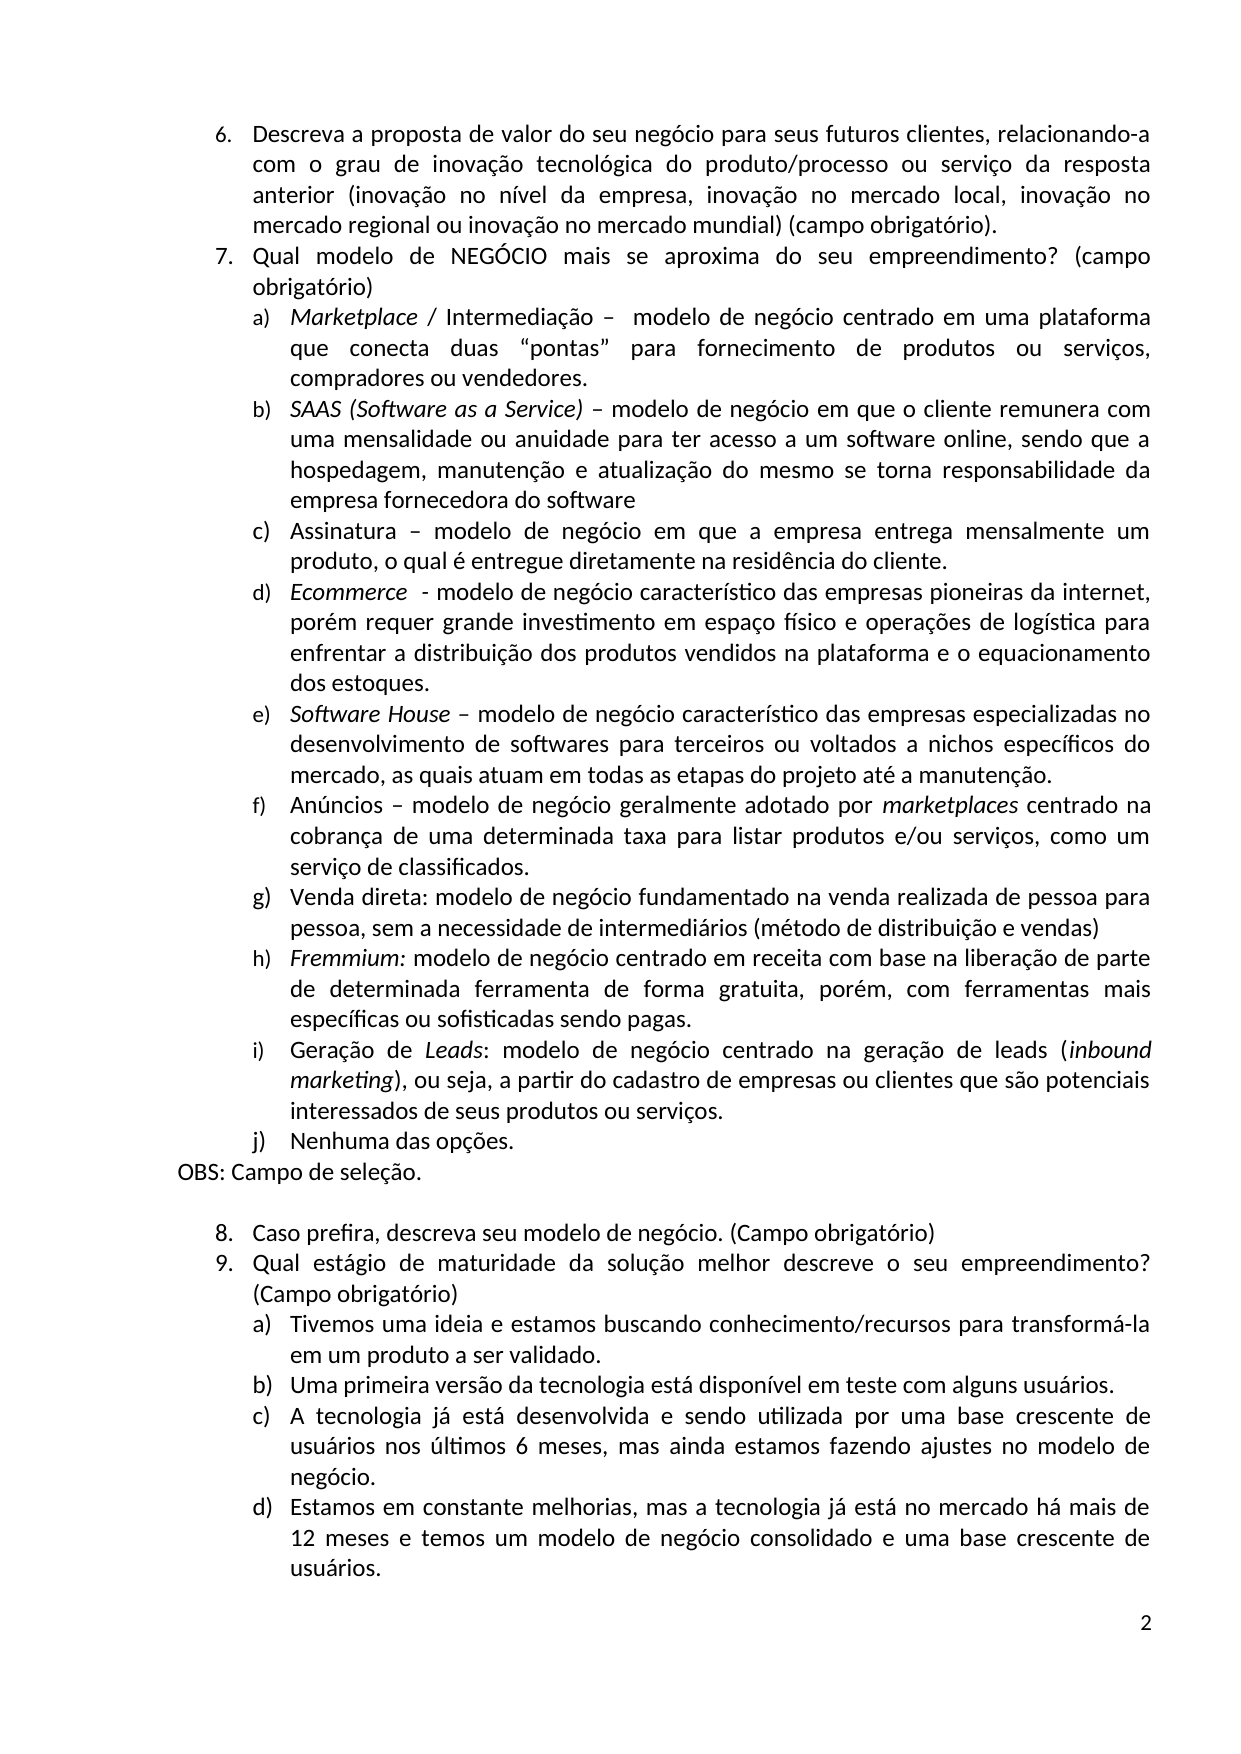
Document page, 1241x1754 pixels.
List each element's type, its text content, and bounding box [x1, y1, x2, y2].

list Geração de Leads: modelo de negócio centrado na geração de leads (inbound marketing), ou seja, a partir do cadastro de empresas ou clientes que são potenciais interessados de seus produtos ou serviços. [252, 1034, 1152, 1125]
list Qual estágio de maturidade da solução melhor descreve o seu empreendimento? (Campo obrigatório) [215, 1247, 1152, 1308]
list Nenhuma das opções. [252, 1125, 1152, 1156]
list Anúncios – modelo de negócio geralmente adotado por marketplaces centrado na cobrança de uma determinada taxa para listar produtos e/ou serviços, como um serviço de classificados. [252, 789, 1152, 881]
list Tivemos uma ideia e estamos buscando conhecimento/recursos para transformá-la em um produto a ser validado. [252, 1308, 1152, 1369]
text OBS: Campo de seleção. [177, 1156, 1152, 1186]
list Fremmium: modelo de negócio centrado em receita com base na liberação de parte de determinada ferramenta de forma gratuita, porém, com ferramentas mais específicas ou sofisticadas sendo pagas. [252, 942, 1152, 1034]
list Descreva a proposta de valor do seu negócio para seus futuros clientes, relacionando-a com o grau de inovação tecnológica do produto/processo ou serviço da resposta anterior (inovação no nível da empresa, inovação no mercado local, inovação no mercado regional ou inovação no mercado mundial) (campo obrigatório). [215, 118, 1152, 240]
list Uma primeira versão da tecnologia está disponível em teste com alguns usuários. [252, 1369, 1152, 1400]
list Estamos em constante melhorias, mas a tecnologia já está no mercado há mais de 12 meses e temos um modelo de negócio consolidado e uma base crescente de usuários. [252, 1492, 1152, 1583]
list Caso prefira, descreva seu modelo de negócio. (Campo obrigatório) [215, 1217, 1152, 1247]
list SAAS (Software as a Service) – modelo de negócio em que o cliente remunera com uma mensalidade ou anuidade para ter acesso a um software online, sendo que a hospedagem, manutenção e atualização do mesmo se torna responsabilidade da empresa fornecedora do software [252, 393, 1152, 515]
list Marketplace / Intermediação – modelo de negócio centrado em uma plataforma que conecta duas “pontas” para fornecimento de produtos ou serviços, compradores ou vendedores. [252, 301, 1152, 393]
list Qual modelo de NEGÓCIO mais se aproxima do seu empreendimento? (campo obrigatório) [215, 240, 1152, 301]
list Software House – modelo de negócio característico das empresas especializadas no desenvolvimento de softwares para terceiros ou voltados a nichos específicos do mercado, as quais atuam em todas as etapas do projeto até a manutenção. [252, 698, 1152, 789]
list Ecommerce - modelo de negócio característico das empresas pioneiras da internet, porém requer grande investimento em espaço físico e operações de logística para enfrentar a distribuição dos produtos vendidos na plataforma e o equacionamento dos estoques. [252, 576, 1152, 698]
list Venda direta: modelo de negócio fundamentado na venda realizada de pessoa para pessoa, sem a necessidade de intermediários (método de distribuição e vendas) [252, 881, 1152, 942]
list Assinatura – modelo de negócio em que a empresa entrega mensalmente um produto, o qual é entregue diretamente na residência do cliente. [252, 515, 1152, 576]
list A tecnologia já está desenvolvida e sendo utilizada por uma base crescente de usuários nos últimos 6 meses, mas ainda estamos fazendo ajustes no modelo de negócio. [252, 1400, 1152, 1492]
